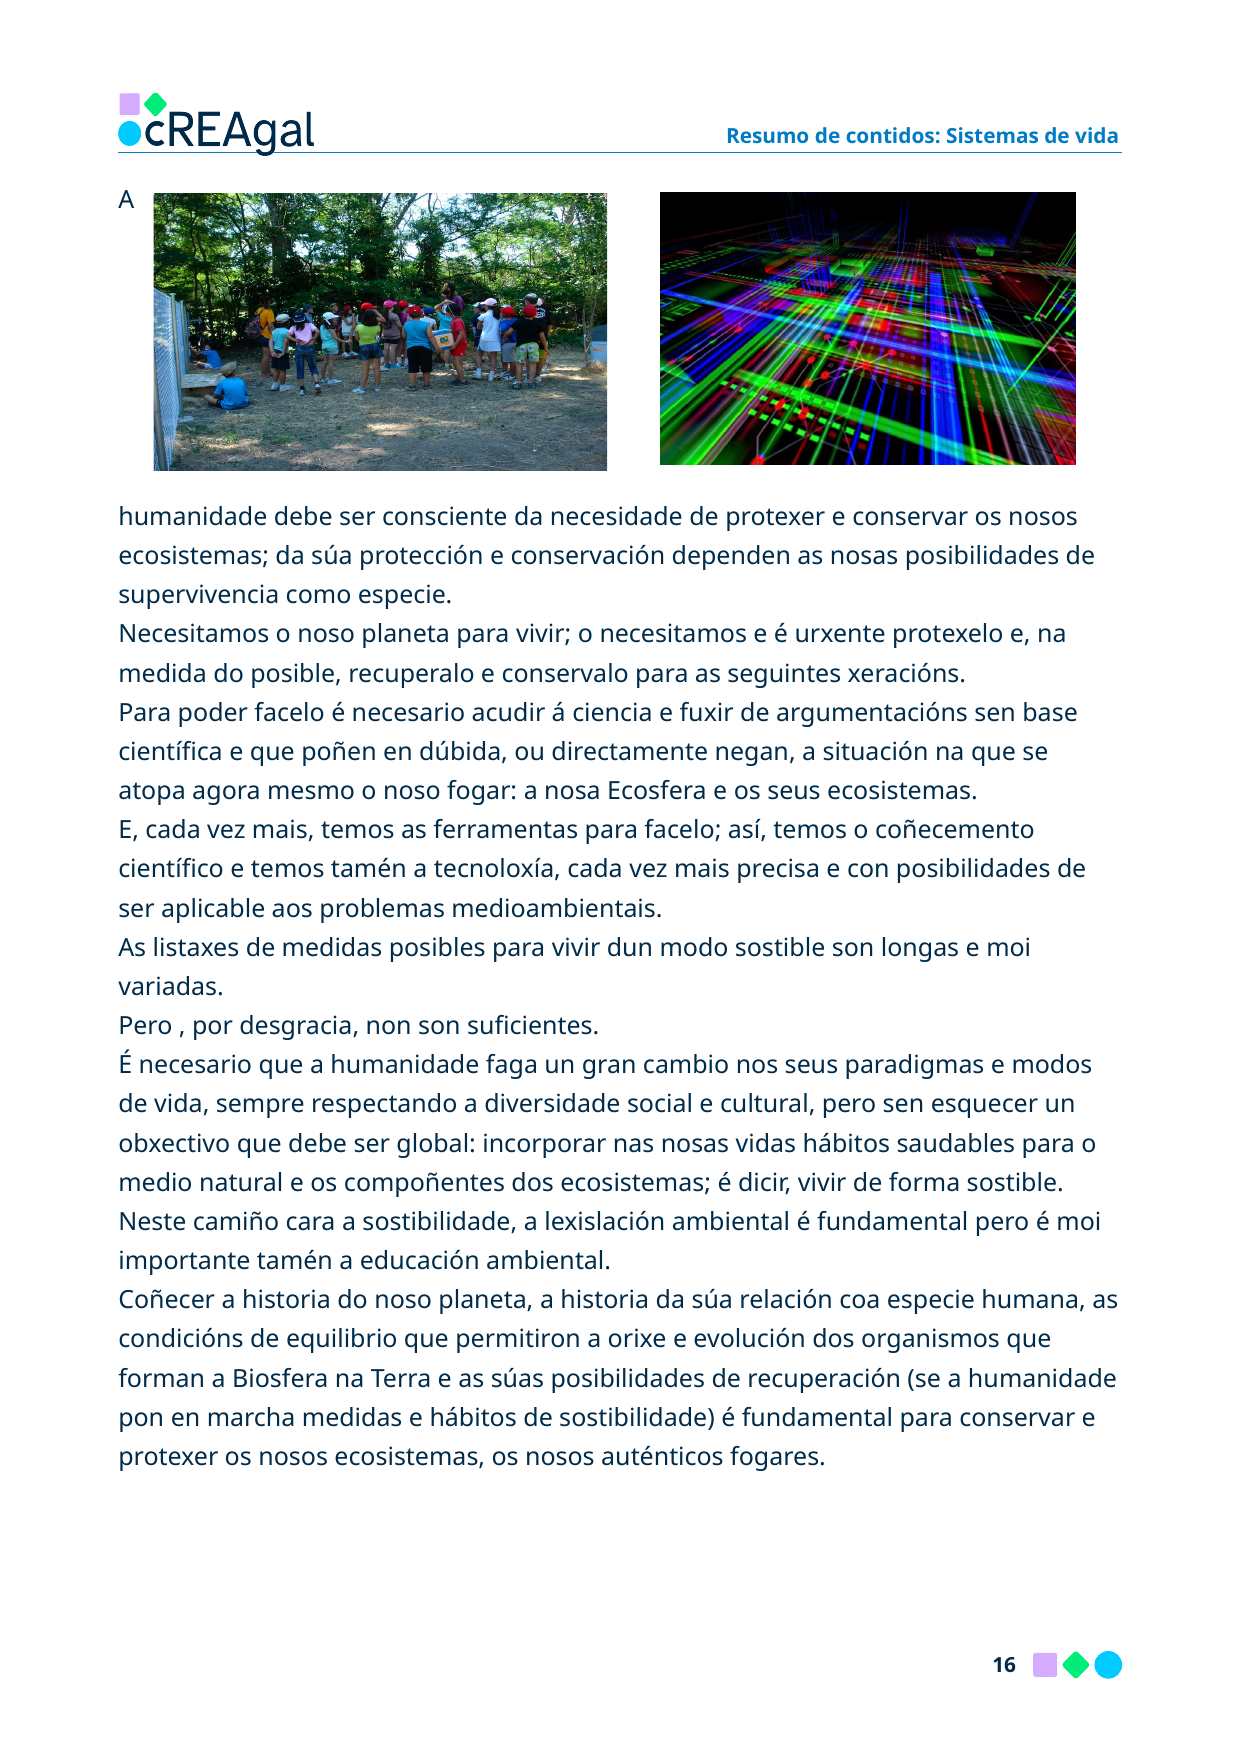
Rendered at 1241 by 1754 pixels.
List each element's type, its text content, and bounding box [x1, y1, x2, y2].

text E, cada vez mais, temos as ferramentas para facelo; así, temos o coñecemento científico e temos tamén a tecnoloxía, cada vez mais precisa e con posibilidades de ser aplicable aos problemas medioambientais. [118, 812, 1122, 924]
text Para poder facelo é necesario acudir á ciencia e fuxir de argumentacións sen base científica e que poñen en dúbida, ou directamente negan, a situación na que se atopa agora mesmo o noso fogar: a nosa Ecosfera e os seus ecosistemas. [118, 694, 1122, 807]
text Neste camiño cara a sostibilidade, a lexislación ambiental é fundamental pero é moi importante tamén a educación ambiental. [118, 1204, 1122, 1277]
text Pero , por desgracia, non son suficientes. [118, 1008, 1122, 1042]
text Necesitamos o noso planeta para vivir; o necesitamos e é urxente protexelo e, na medida do posible, recuperalo e conservalo para as seguintes xeracións. [118, 616, 1122, 689]
picture [153, 193, 608, 471]
picture [118, 93, 314, 156]
text A humanidade debe ser consciente da necesidade de protexer e conservar os nosos ecosistemas; da súa protección e conservación dependen as nosas posibilidades de supervivencia como especie. [118, 182, 1122, 611]
text As listaxes de medidas posibles para vivir dun modo sostible son longas e moi variadas. [118, 929, 1122, 1003]
text Coñecer a historia do noso planeta, a historia da súa relación coa especie humana, as condicións de equilibrio que permitiron a orixe e evolución dos organismos que forman a Biosfera na Terra e as súas posibilidades de recuperación (se a humanidade pon en marcha medidas e hábitos de sostibilidade) é fundamental para conservar e protexer os nosos ecosistemas, os nosos auténticos fogares. [118, 1282, 1122, 1473]
text É necesario que a humanidade faga un gran cambio nos seus paradigmas e modos de vida, sempre respectando a diversidade social e cultural, pero sen esquecer un obxectivo que debe ser global: incorporar nas nosas vidas hábitos saudables para o medio natural e os compoñentes dos ecosistemas; é dicir, vivir de forma sostible. [118, 1047, 1122, 1198]
picture [660, 192, 1076, 465]
